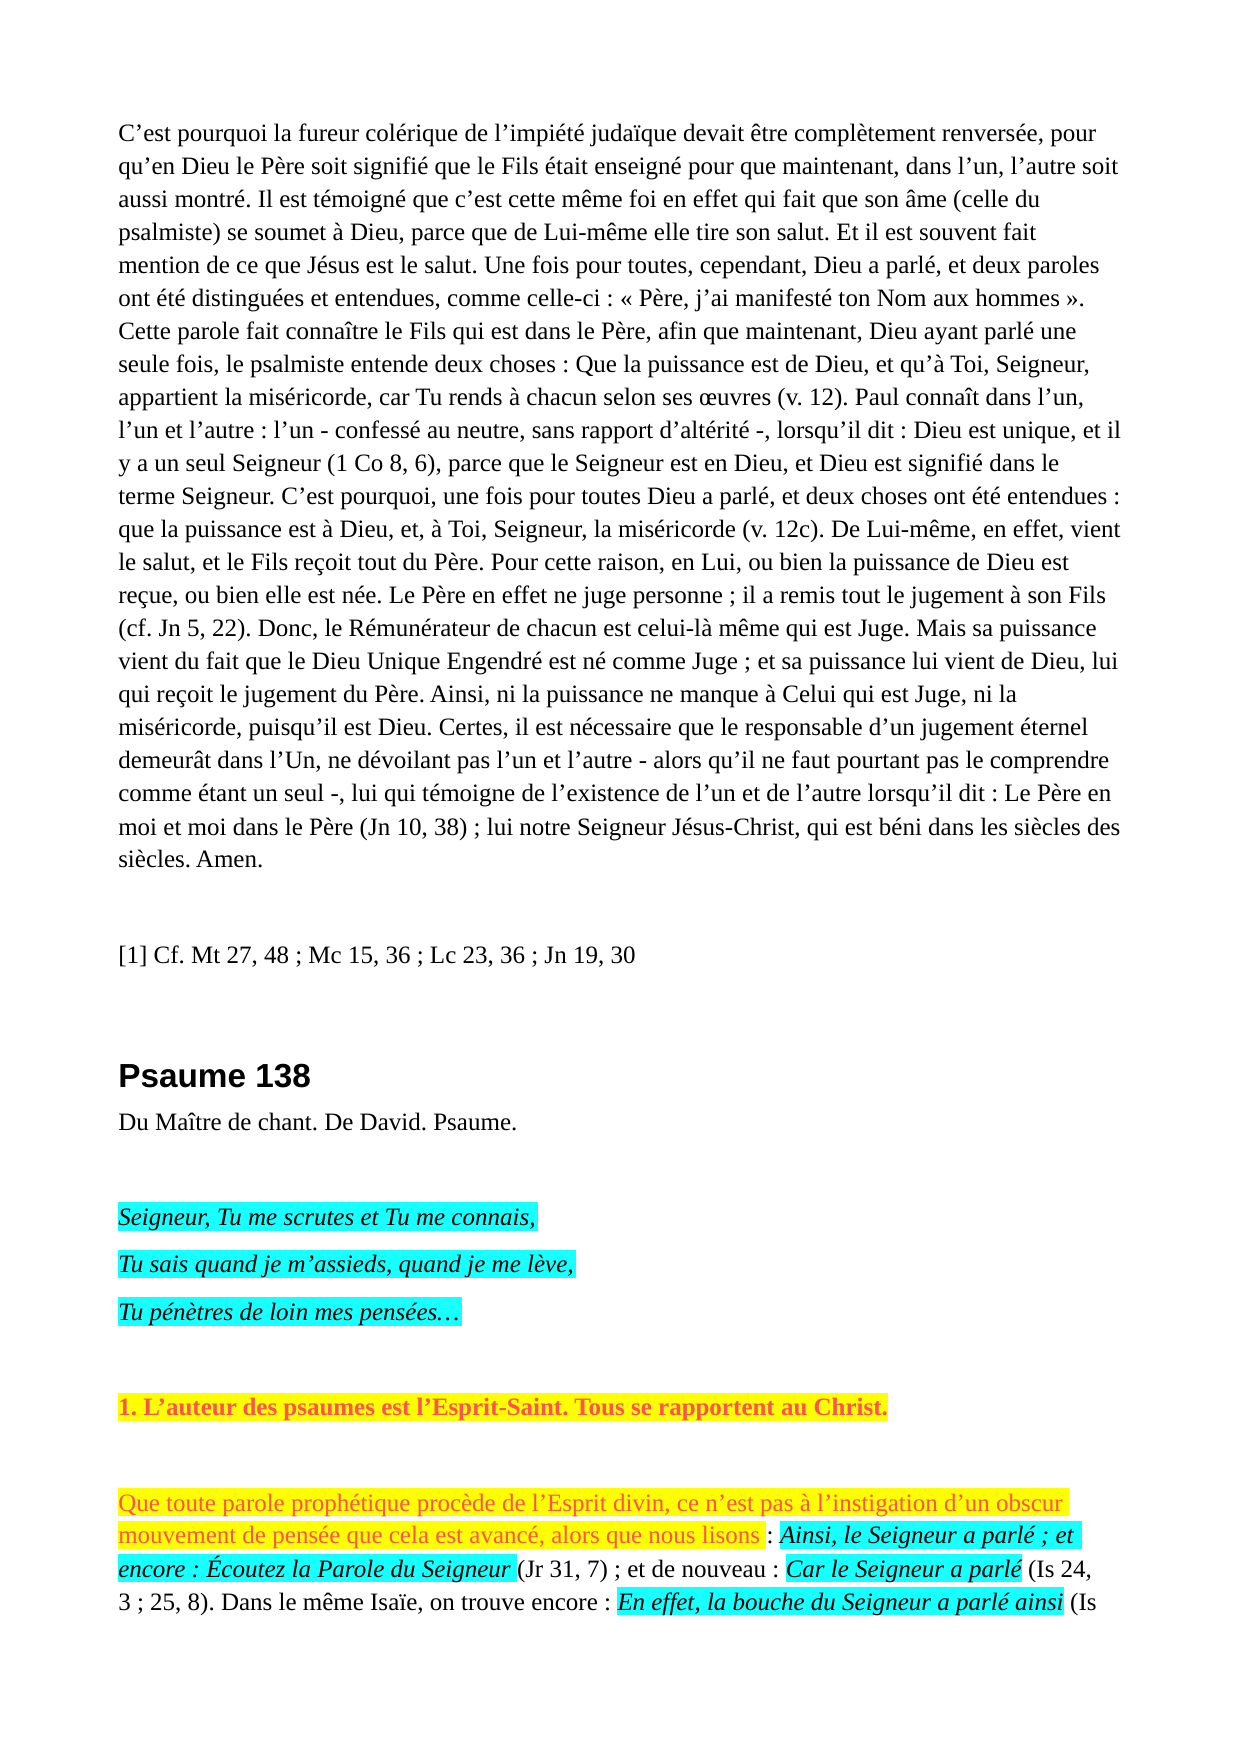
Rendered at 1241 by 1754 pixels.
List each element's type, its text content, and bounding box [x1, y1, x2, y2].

text C’est pourquoi la fureur colérique de l’impiété judaïque devait être complètement renversée, pour qu’en Dieu le Père soit signifié que le Fils était enseigné pour que maintenant, dans l’un, l’autre soit aussi montré. Il est témoigné que c’est cette même foi en effet qui fait que son âme (celle du psalmiste) se soumet à Dieu, parce que de Lui-même elle tire son salut. Et il est souvent fait mention de ce que Jésus est le salut. Une fois pour toutes, cependant, Dieu a parlé, et deux paroles ont été distinguées et entendues, comme celle-ci : « Père, j’ai manifesté ton Nom aux hommes ». Cette parole fait connaître le Fils qui est dans le Père, afin que maintenant, Dieu ayant parlé une seule fois, le psalmiste entende deux choses : Que la puissance est de Dieu, et qu’à Toi, Seigneur, appartient la miséricorde, car Tu rends à chacun selon ses œuvres (v. 12). Paul connaît dans l’un, l’un et l’autre : l’un - confessé au neutre, sans rapport d’altérité -, lorsqu’il dit : Dieu est unique, et il y a un seul Seigneur (1 Co 8, 6), parce que le Seigneur est en Dieu, et Dieu est signifié dans le terme Seigneur. C’est pourquoi, une fois pour toutes Dieu a parlé, et deux choses ont été entendues : que la puissance est à Dieu, et, à Toi, Seigneur, la miséricorde (v. 12c). De Lui-même, en effet, vient le salut, et le Fils reçoit tout du Père. Pour cette raison, en Lui, ou bien la puissance de Dieu est reçue, ou bien elle est née. Le Père en effet ne juge personne ; il a remis tout le jugement à son Fils (cf. Jn 5, 22). Donc, le Rémunérateur de chacun est celui-là même qui est Juge. Mais sa puissance vient du fait que le Dieu Unique Engendré est né comme Juge ; et sa puissance lui vient de Dieu, lui qui reçoit le jugement du Père. Ainsi, ni la puissance ne manque à Celui qui est Juge, ni la miséricorde, puisqu’il est Dieu. Certes, il est nécessaire que le responsable d’un jugement éternel demeurât dans l’Un, ne dévoilant pas l’un et l’autre - alors qu’il ne faut pourtant pas le comprendre comme étant un seul -, lui qui témoigne de l’existence de l’un et de l’autre lorsqu’il dit : Le Père en moi et moi dans le Père (Jn 10, 38) ; lui notre Seigneur Jésus-Christ, qui est béni dans les siècles des siècles. Amen. [118, 118, 1122, 873]
text Tu pénètres de loin mes pensées… [118, 1297, 1122, 1326]
text Tu sais quand je m’assieds, quand je me lève, [118, 1249, 1122, 1278]
text Du Maître de chant. De David. Psaume. [118, 1107, 1122, 1136]
text Seigneur, Tu me scrutes et Tu me connais, [118, 1202, 1122, 1231]
text 1. L’auteur des psaumes est l’Esprit-Saint. Tous se rapportent au Christ. [118, 1392, 1122, 1421]
subtitle Psaume 138 [118, 1056, 1122, 1094]
text Que toute parole prophétique procède de l’Esprit divin, ce n’est pas à l’instigation d’un obscur mouvement de pensée que cela est avancé, alors que nous lisons : Ainsi, le Seigneur a parlé ; et encore : Écoutez la Parole du Seigneur (Jr 31, 7) ; et de nouveau : Car le Seigneur a parlé (Is 24, 3 ; 25, 8). Dans le même Isaïe, on trouve encore : En effet, la bouche du Seigneur a parlé ainsi (Is [118, 1488, 1122, 1615]
text [1] Cf. Mt 27, 48 ; Mc 15, 36 ; Lc 23, 36 ; Jn 19, 30 [118, 940, 1122, 968]
